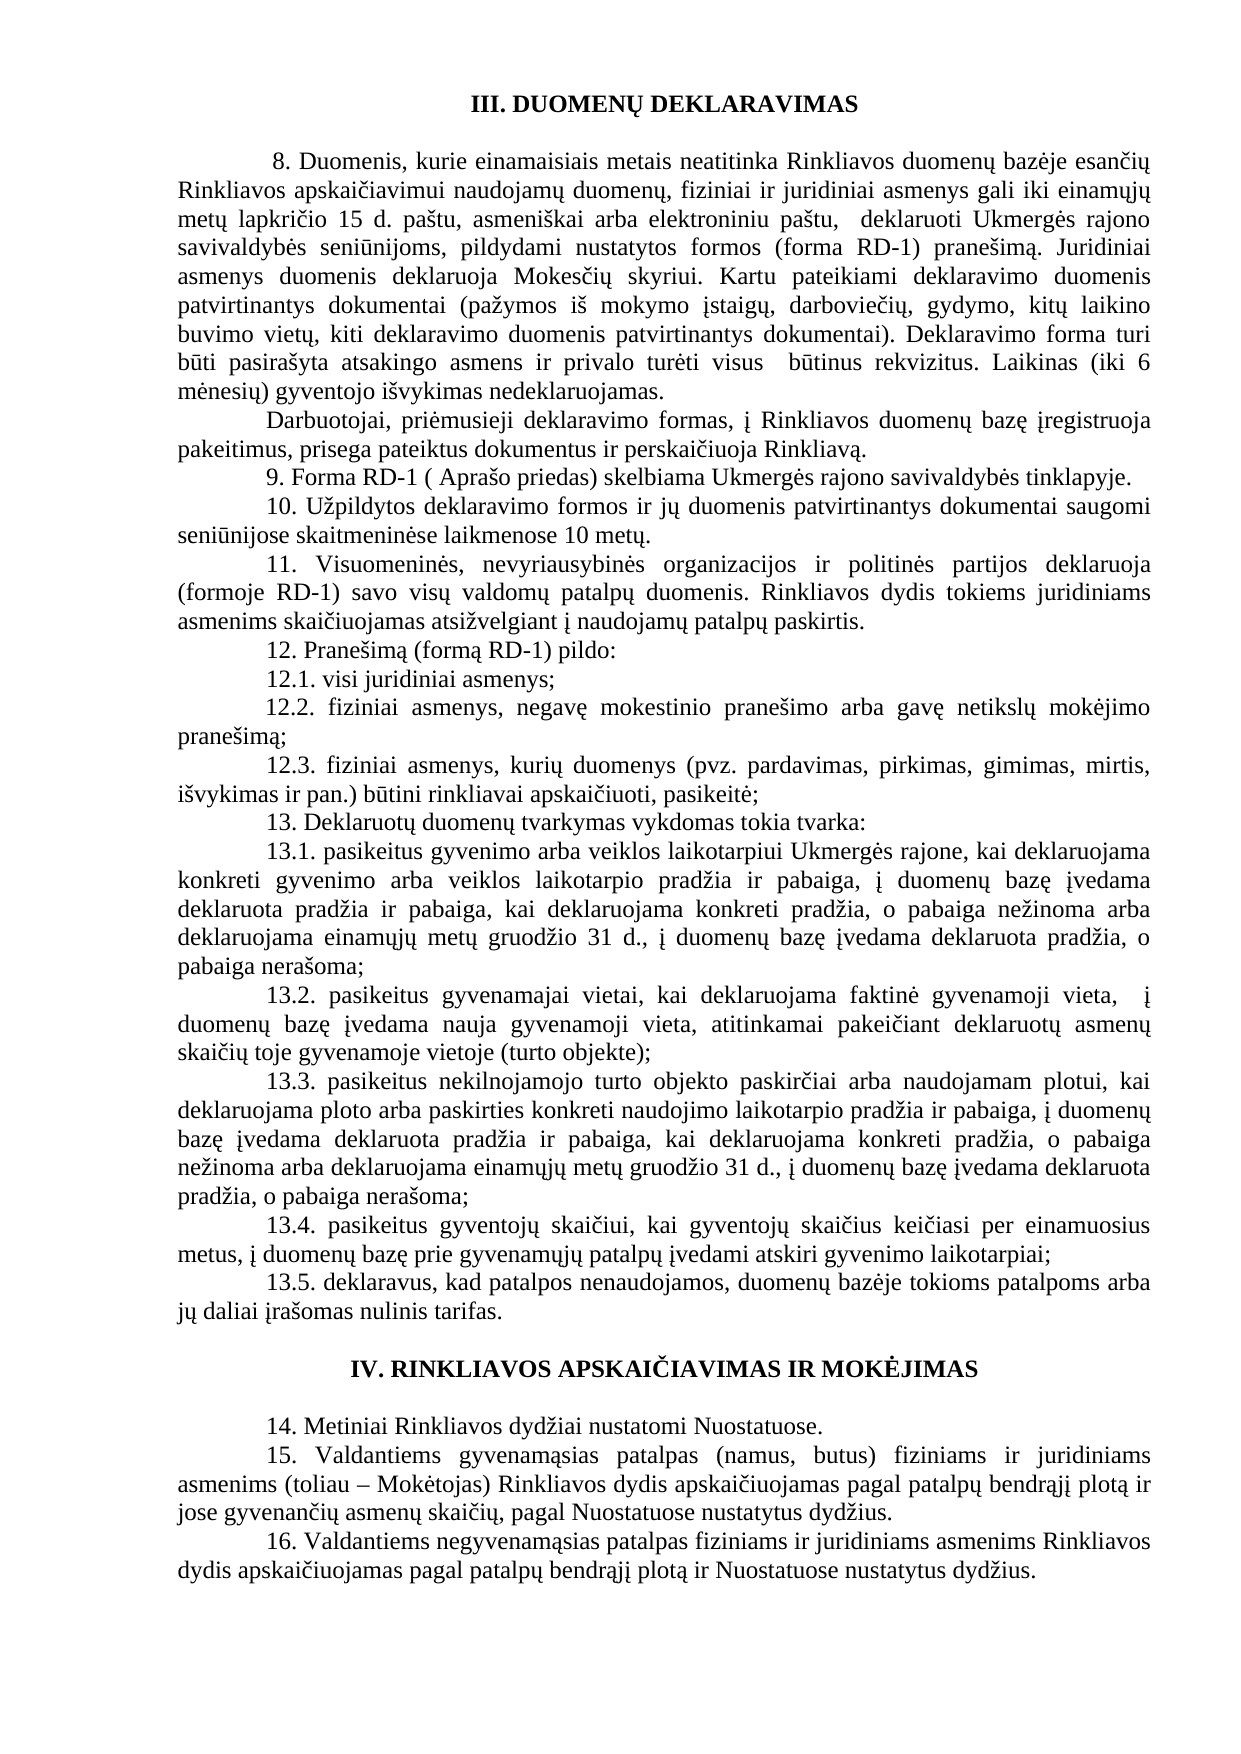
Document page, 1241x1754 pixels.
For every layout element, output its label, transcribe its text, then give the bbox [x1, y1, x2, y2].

text 13.2. pasikeitus gyvenamajai vietai, kai deklaruojama faktinė gyvenamoji vieta, į duomenų bazę įvedama nauja gyvenamoji vieta, atitinkamai pakeičiant deklaruotų asmenų skaičių toje gyvenamoje vietoje (turto objekte); [177, 980, 1152, 1066]
text 12. Pranešimą (formą RD-1) pildo: [177, 635, 1152, 664]
text Darbuotojai, priėmusieji deklaravimo formas, į Rinkliavos duomenų bazę įregistruoja pakeitimus, prisega pateiktus dokumentus ir perskaičiuoja Rinkliavą. [177, 405, 1152, 462]
text III. DUOMENŲ DEKLARAVIMAS [177, 89, 1152, 117]
text 13.5. deklaravus, kad patalpos nenaudojamos, duomenų bazėje tokioms patalpoms arba jų daliai įrašomas nulinis tarifas. [177, 1267, 1152, 1325]
text 13.3. pasikeitus nekilnojamojo turto objekto paskirčiai arba naudojamam plotui, kai deklaruojama ploto arba paskirties konkreti naudojimo laikotarpio pradžia ir pabaiga, į duomenų bazę įvedama deklaruota pradžia ir pabaiga, kai deklaruojama konkreti pradžia, o pabaiga nežinoma arba deklaruojama einamųjų metų gruodžio 31 d., į duomenų bazę įvedama deklaruota pradžia, o pabaiga nerašoma; [177, 1066, 1152, 1210]
text 13. Deklaruotų duomenų tvarkymas vykdomas tokia tvarka: [177, 807, 1152, 836]
text 13.1. pasikeitus gyvenimo arba veiklos laikotarpiui Ukmergės rajone, kai deklaruojama konkreti gyvenimo arba veiklos laikotarpio pradžia ir pabaiga, į duomenų bazę įvedama deklaruota pradžia ir pabaiga, kai deklaruojama konkreti pradžia, o pabaiga nežinoma arba deklaruojama einamųjų metų gruodžio 31 d., į duomenų bazę įvedama deklaruota pradžia, o pabaiga nerašoma; [177, 836, 1152, 980]
text 12.3. fiziniai asmenys, kurių duomenys (pvz. pardavimas, pirkimas, gimimas, mirtis, išvykimas ir pan.) būtini rinkliavai apskaičiuoti, pasikeitė; [177, 750, 1152, 807]
text 12.2. fiziniai asmenys, negavę mokestinio pranešimo arba gavę netikslų mokėjimo pranešimą; [177, 692, 1152, 750]
text iV. RINKLIAVOS APSKAIČIAVIMAS ir mokėjimas [177, 1354, 1152, 1382]
text 10. Užpildytos deklaravimo formos ir jų duomenis patvirtinantys dokumentai saugomi seniūnijose skaitmeninėse laikmenose 10 metų. [177, 491, 1152, 549]
text 16. Valdantiems negyvenamąsias patalpas fiziniams ir juridiniams asmenims Rinkliavos dydis apskaičiuojamas pagal patalpų bendrąjį plotą ir Nuostatuose nustatytus dydžius. [177, 1526, 1152, 1584]
text 12.1. visi juridiniai asmenys; [266, 664, 1152, 692]
text 11. Visuomeninės, nevyriausybinės organizacijos ir politinės partijos deklaruoja (formoje RD-1) savo visų valdomų patalpų duomenis. Rinkliavos dydis tokiems juridiniams asmenims skaičiuojamas atsižvelgiant į naudojamų patalpų paskirtis. [177, 549, 1152, 635]
text 13.4. pasikeitus gyventojų skaičiui, kai gyventojų skaičius keičiasi per einamuosius metus, į duomenų bazę prie gyvenamųjų patalpų įvedami atskiri gyvenimo laikotarpiai; [177, 1210, 1152, 1267]
text 15. Valdantiems gyvenamąsias patalpas (namus, butus) fiziniams ir juridiniams asmenims (toliau – Mokėtojas) Rinkliavos dydis apskaičiuojamas pagal patalpų bendrąjį plotą ir jose gyvenančių asmenų skaičių, pagal Nuostatuose nustatytus dydžius. [177, 1440, 1152, 1526]
text 9. Forma RD-1 ( Aprašo priedas) skelbiama Ukmergės rajono savivaldybės tinklapyje. [177, 462, 1152, 491]
text 8. Duomenis, kurie einamaisiais metais neatitinka Rinkliavos duomenų bazėje esančių Rinkliavos apskaičiavimui naudojamų duomenų, fiziniai ir juridiniai asmenys gali iki einamųjų metų lapkričio 15 d. paštu, asmeniškai arba elektroniniu paštu, deklaruoti Ukmergės rajono savivaldybės seniūnijoms, pildydami nustatytos formos (forma RD-1) pranešimą. Juridiniai asmenys duomenis deklaruoja Mokesčių skyriui. Kartu pateikiami deklaravimo duomenis patvirtinantys dokumentai (pažymos iš mokymo įstaigų, darboviečių, gydymo, kitų laikino buvimo vietų, kiti deklaravimo duomenis patvirtinantys dokumentai). Deklaravimo forma turi būti pasirašyta atsakingo asmens ir privalo turėti visus būtinus rekvizitus. Laikinas (iki 6 mėnesių) gyventojo išvykimas nedeklaruojamas. [177, 146, 1152, 405]
text 14. Metiniai Rinkliavos dydžiai nustatomi Nuostatuose. [177, 1411, 1152, 1440]
